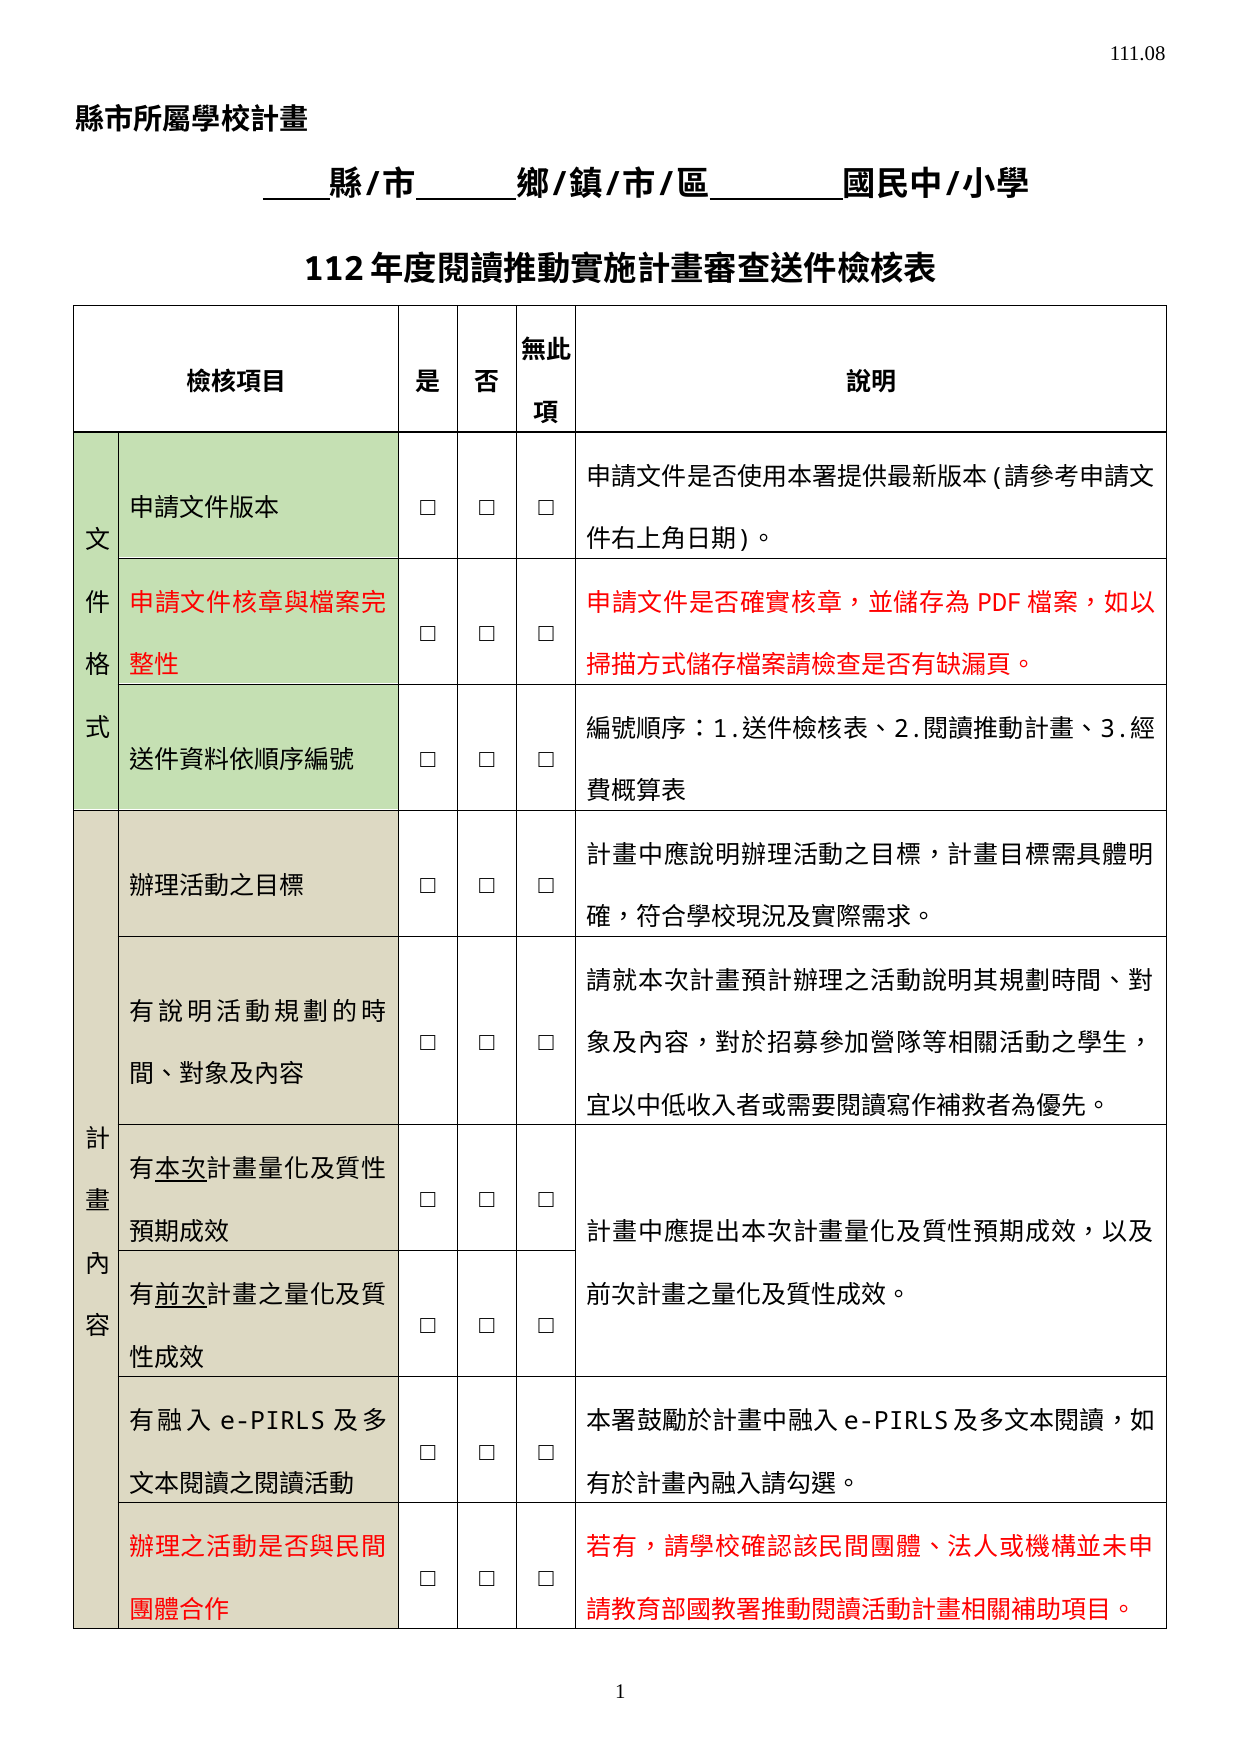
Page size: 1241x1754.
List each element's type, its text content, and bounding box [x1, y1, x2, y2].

table_cell □ [399, 1377, 457, 1502]
table_cell 本署鼓勵於計畫中融入e-PIRLS及多文本閱讀，如有於計畫內融入請勾選。 [576, 1377, 1166, 1502]
table_cell □ [458, 1251, 516, 1376]
table_cell 申請文件版本 [119, 433, 398, 557]
table_cell □ [458, 1377, 516, 1502]
table_cell 計畫中應說明辦理活動之目標，計畫目標需具體明確，符合學校現況及實際需求。 [576, 811, 1166, 936]
table_cell □ [458, 1125, 516, 1250]
table_cell 計畫內容 [74, 811, 118, 1628]
table_cell 送件資料依順序編號 [119, 685, 398, 809]
table_header 是 [399, 306, 457, 431]
table_header 檢核項目 [74, 306, 398, 431]
table_cell □ [517, 1125, 575, 1250]
table_cell □ [517, 1377, 575, 1502]
table_cell 有前次計畫之量化及質性成效 [119, 1251, 398, 1376]
table_cell □ [399, 1125, 457, 1250]
table_cell 編號順序：1.送件檢核表、2.閱讀推動計畫、3.經費概算表 [576, 685, 1166, 809]
table_cell 申請文件是否使用本署提供最新版本(請參考申請文件右上角日期)。 [576, 433, 1166, 557]
table_cell □ [399, 811, 457, 936]
table_cell □ [399, 937, 457, 1124]
table_cell □ [458, 1503, 516, 1628]
table_cell 辦理之活動是否與民間團體合作 [119, 1503, 398, 1628]
table_cell 申請文件核章與檔案完整性 [119, 559, 398, 683]
table_cell □ [517, 1503, 575, 1628]
table_cell □ [517, 559, 575, 683]
table_cell □ [458, 433, 516, 557]
table_cell □ [399, 559, 457, 683]
table_cell □ [517, 811, 575, 936]
table_cell □ [517, 685, 575, 809]
text 縣市所屬學校計畫 [75, 96, 1165, 138]
table_cell 有本次計畫量化及質性預期成效 [119, 1125, 398, 1250]
table_cell □ [517, 937, 575, 1124]
table_cell □ [399, 1503, 457, 1628]
table_cell □ [458, 811, 516, 936]
table_header 無此項 [517, 306, 575, 431]
table_cell □ [399, 433, 457, 557]
table_cell □ [517, 433, 575, 557]
table_cell 請就本次計畫預計辦理之活動說明其規劃時間、對象及內容，對於招募參加營隊等相關活動之學生，宜以中低收入者或需要閱讀寫作補救者為優先。 [576, 937, 1166, 1124]
table_cell 申請文件是否確實核章，並儲存為PDF檔案，如以掃描方式儲存檔案請檢查是否有缺漏頁。 [576, 559, 1166, 683]
table_cell □ [458, 559, 516, 683]
table_cell □ [458, 937, 516, 1124]
table_cell □ [517, 1251, 575, 1376]
table_cell 有說明活動規劃的時間、對象及內容 [119, 937, 398, 1124]
table_cell 計畫中應提出本次計畫量化及質性預期成效，以及前次計畫之量化及質性成效。 [576, 1125, 1166, 1376]
table_cell □ [399, 1251, 457, 1376]
table_cell 有融入e-PIRLS及多文本閱讀之閱讀活動 [119, 1377, 398, 1502]
text 112年度閱讀推動實施計畫審查送件檢核表 [75, 224, 1165, 286]
table_cell 辦理活動之目標 [119, 811, 398, 936]
table_header 否 [458, 306, 516, 431]
table_cell □ [399, 685, 457, 809]
table_cell 若有，請學校確認該民間團體、法人或機構並未申請教育部國教署推動閱讀活動計畫相關補助項目。 [576, 1503, 1166, 1628]
text 縣/市 鄉/鎮/市/區 國民中/小學 [75, 157, 1165, 205]
table_cell □ [458, 685, 516, 809]
table_cell 文件格式 [74, 433, 118, 809]
table_header 說明 [576, 306, 1166, 431]
